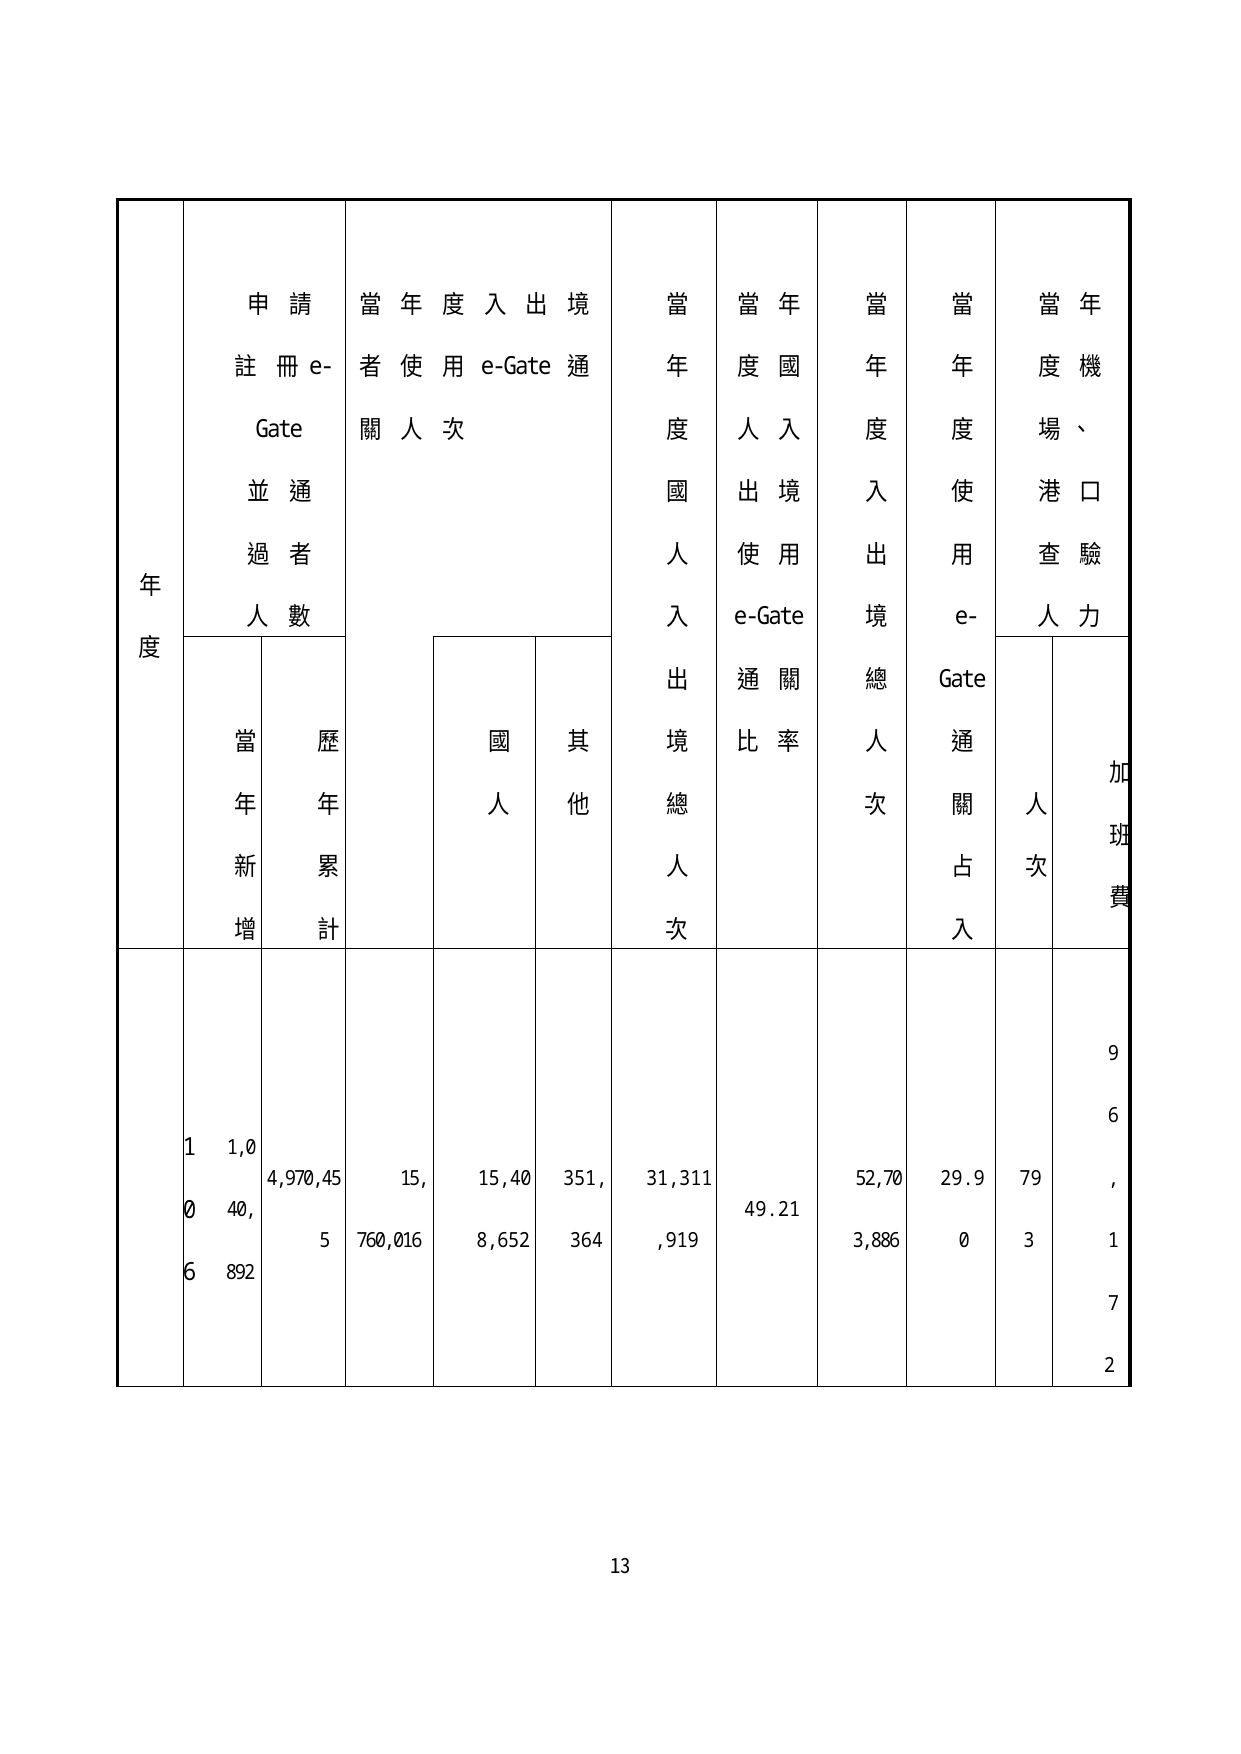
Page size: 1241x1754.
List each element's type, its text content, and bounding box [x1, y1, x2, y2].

table_header 當年度入出境總人次 [818, 201, 906, 948]
table_header 年度 [119, 201, 183, 948]
table_cell 351,364 [536, 949, 611, 1386]
table_header 當年度國人入出境總人次 [612, 201, 716, 948]
table_cell 其他 [536, 637, 611, 948]
table_cell 49.21 [717, 949, 817, 1386]
table_cell 人次 [996, 637, 1052, 948]
table_cell 4,970,455 [262, 949, 345, 1386]
table_cell 歷年累計 [262, 637, 345, 948]
table_cell 15,408,652 [434, 949, 535, 1386]
table_header 當年度入出境者使用e-Gate通關人次 [346, 201, 611, 636]
table_cell 29.90 [907, 949, 995, 1386]
table_cell 52,703,886 [818, 949, 906, 1386]
table_cell 31,311,919 [612, 949, 716, 1386]
table_cell 793 [996, 949, 1052, 1386]
table_header 當年度國人入出境使用e-Gate通關比率 [717, 201, 817, 948]
table_cell 加班費 [1053, 637, 1128, 948]
table_header 當年度機場、港口查驗人力 [996, 201, 1128, 636]
table_header 當年度使用e-Gate通關占入出境總人次比率 [907, 201, 995, 948]
table_cell 15,760,016 [346, 949, 433, 1386]
table_cell 1,040,892 [184, 949, 261, 1386]
table_cell [346, 636, 433, 948]
table_cell 106 [119, 949, 183, 1386]
table_header 申請註冊e-Gate並通過者人數 [184, 201, 345, 636]
table_cell 96,172 [1053, 949, 1128, 1386]
table_cell 當年新增 [184, 637, 261, 948]
table_cell 國人 [434, 637, 535, 948]
